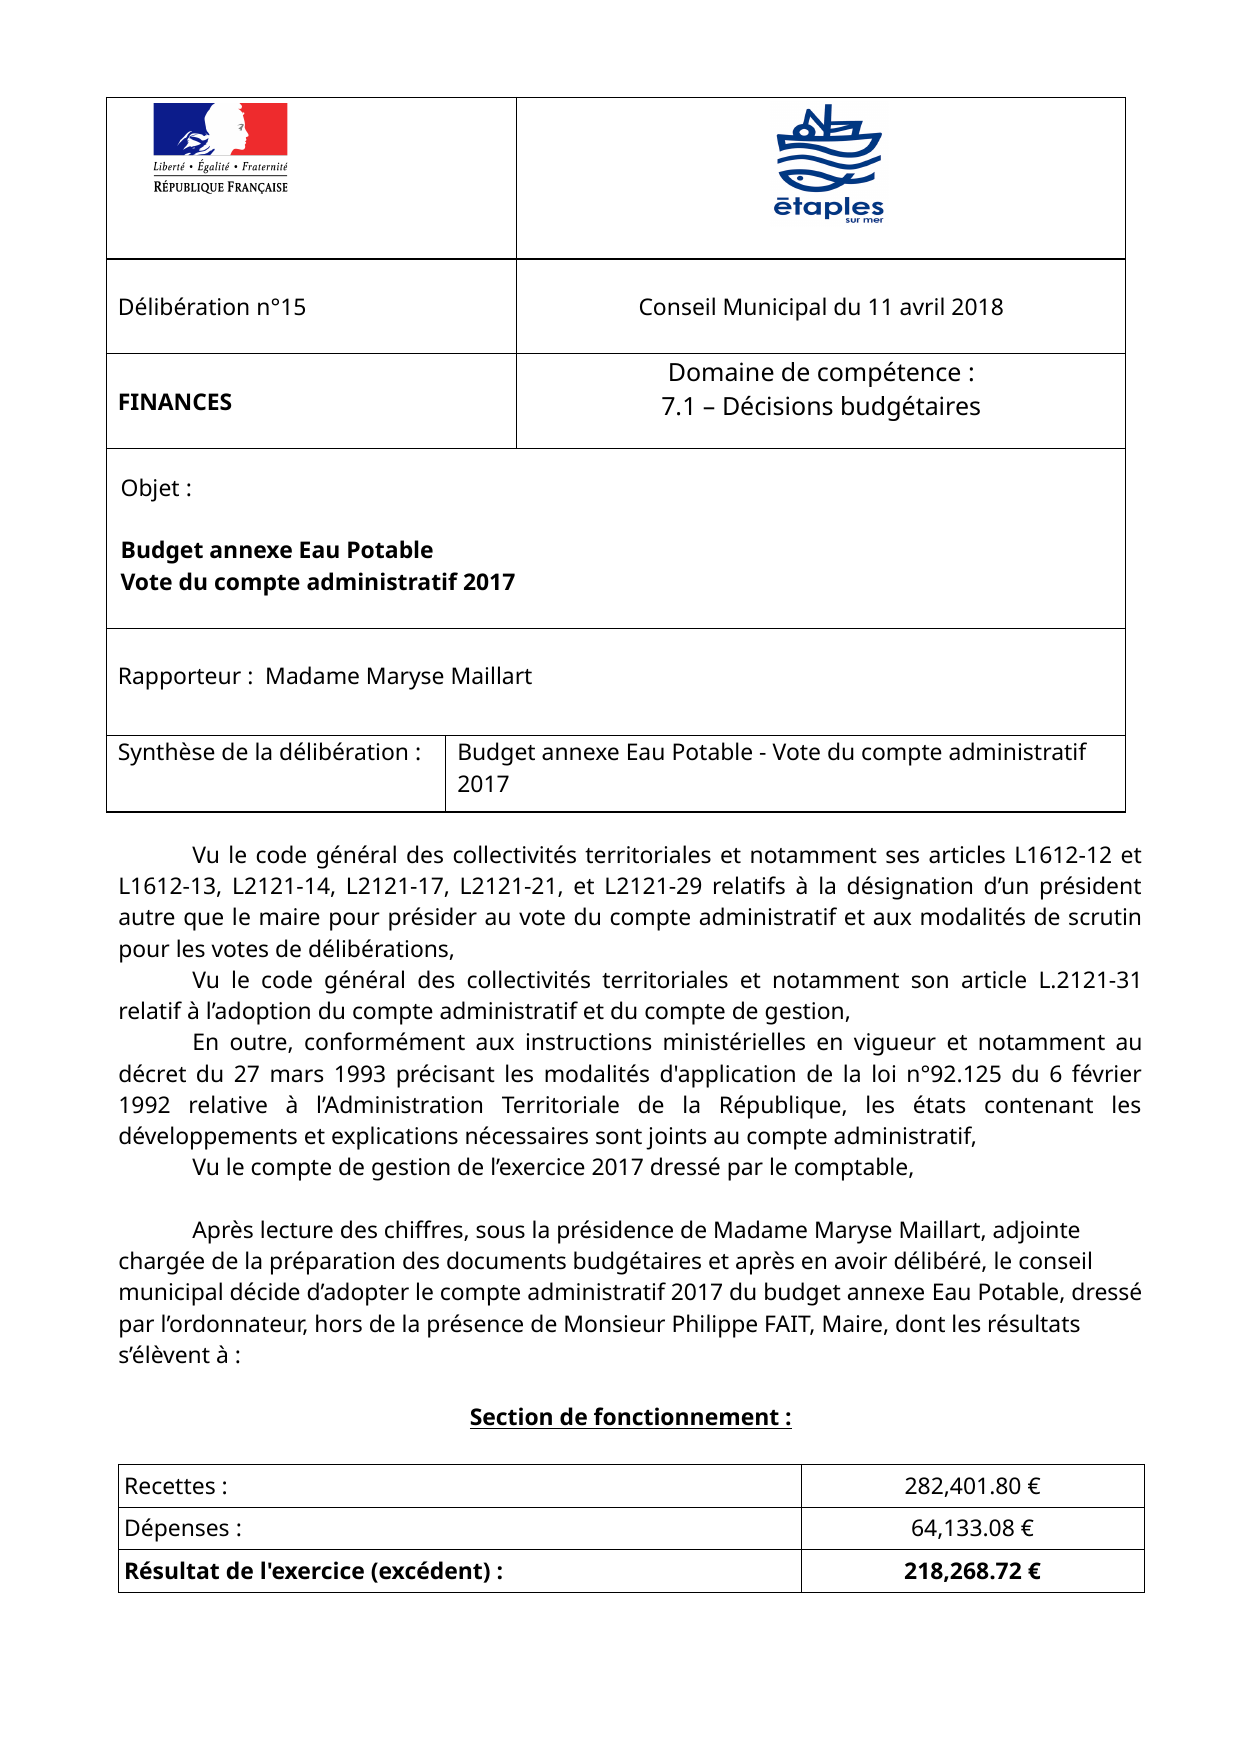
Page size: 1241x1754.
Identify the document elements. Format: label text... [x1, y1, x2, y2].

table_cell Dépenses : [119, 1508, 801, 1549]
table_header 282 401,80 € [802, 1465, 1144, 1507]
table_cell Objet : Budget annexe Eau Potable Vote du compte administratif 2017 [107, 449, 1125, 628]
table_cell 64 133,08 € [802, 1508, 1144, 1549]
table_cell Budget annexe Eau Potable - Vote du compte administratif 2017 [446, 736, 1125, 811]
text Après lecture des chiffres, sous la présidence de Madame Maryse Maillart, adjointe chargée de la préparation des documents budgétaires et après en avoir délibéré, le conseil municipal décide d’adopter le compte administratif 2017 du budget annexe Eau Potable, dressé par l’ordonnateur, hors de la présence de Monsieur Philippe FAIT, Maire, dont les résultats s’élèvent à : [118, 1214, 1143, 1370]
text En outre, conformément aux instructions ministérielles en vigueur et notamment au décret du 27 mars 1993 précisant les modalités d'application de la loi n°92.125 du 6 février 1992 relative à l’Administration Territoriale de la République, les états contenant les développements et explications nécessaires sont joints au compte administratif, [118, 1026, 1143, 1151]
table_cell Synthèse de la délibération : [107, 736, 445, 811]
table_header [107, 98, 516, 193]
table_cell 218 268,72 € [802, 1550, 1144, 1592]
picture [769, 101, 890, 227]
table_cell Rapporteur : Madame Maryse Maillart [107, 629, 1125, 735]
picture [153, 103, 288, 194]
table_header [517, 98, 1125, 257]
table_cell Résultat de l'exercice (excédent) : [119, 1550, 801, 1592]
text Vu le code général des collectivités territoriales et notamment son article L.2121-31 relatif à l’adoption du compte administratif et du compte de gestion, [118, 964, 1143, 1026]
table_header Délibération n°15 [107, 260, 516, 353]
text Vu le compte de gestion de l’exercice 2017 dressé par le comptable, [118, 1151, 1143, 1182]
table_header Recettes : [119, 1465, 801, 1507]
table_header [107, 194, 516, 257]
text Vu le code général des collectivités territoriales et notamment ses articles L1612-12 et L1612-13, L2121-14, L2121-17, L2121-21, et L2121-29 relatifs à la désignation d’un président autre que le maire pour présider au vote du compte administratif et aux modalités de scrutin pour les votes de délibérations, [118, 839, 1143, 964]
table_cell Domaine de compétence : 7.1 – Décisions budgétaires [517, 354, 1125, 448]
table_cell FINANCES [107, 354, 516, 448]
table_header Conseil Municipal du 11 avril 2018 [517, 260, 1125, 353]
text Section de fonctionnement : [118, 1401, 1143, 1432]
